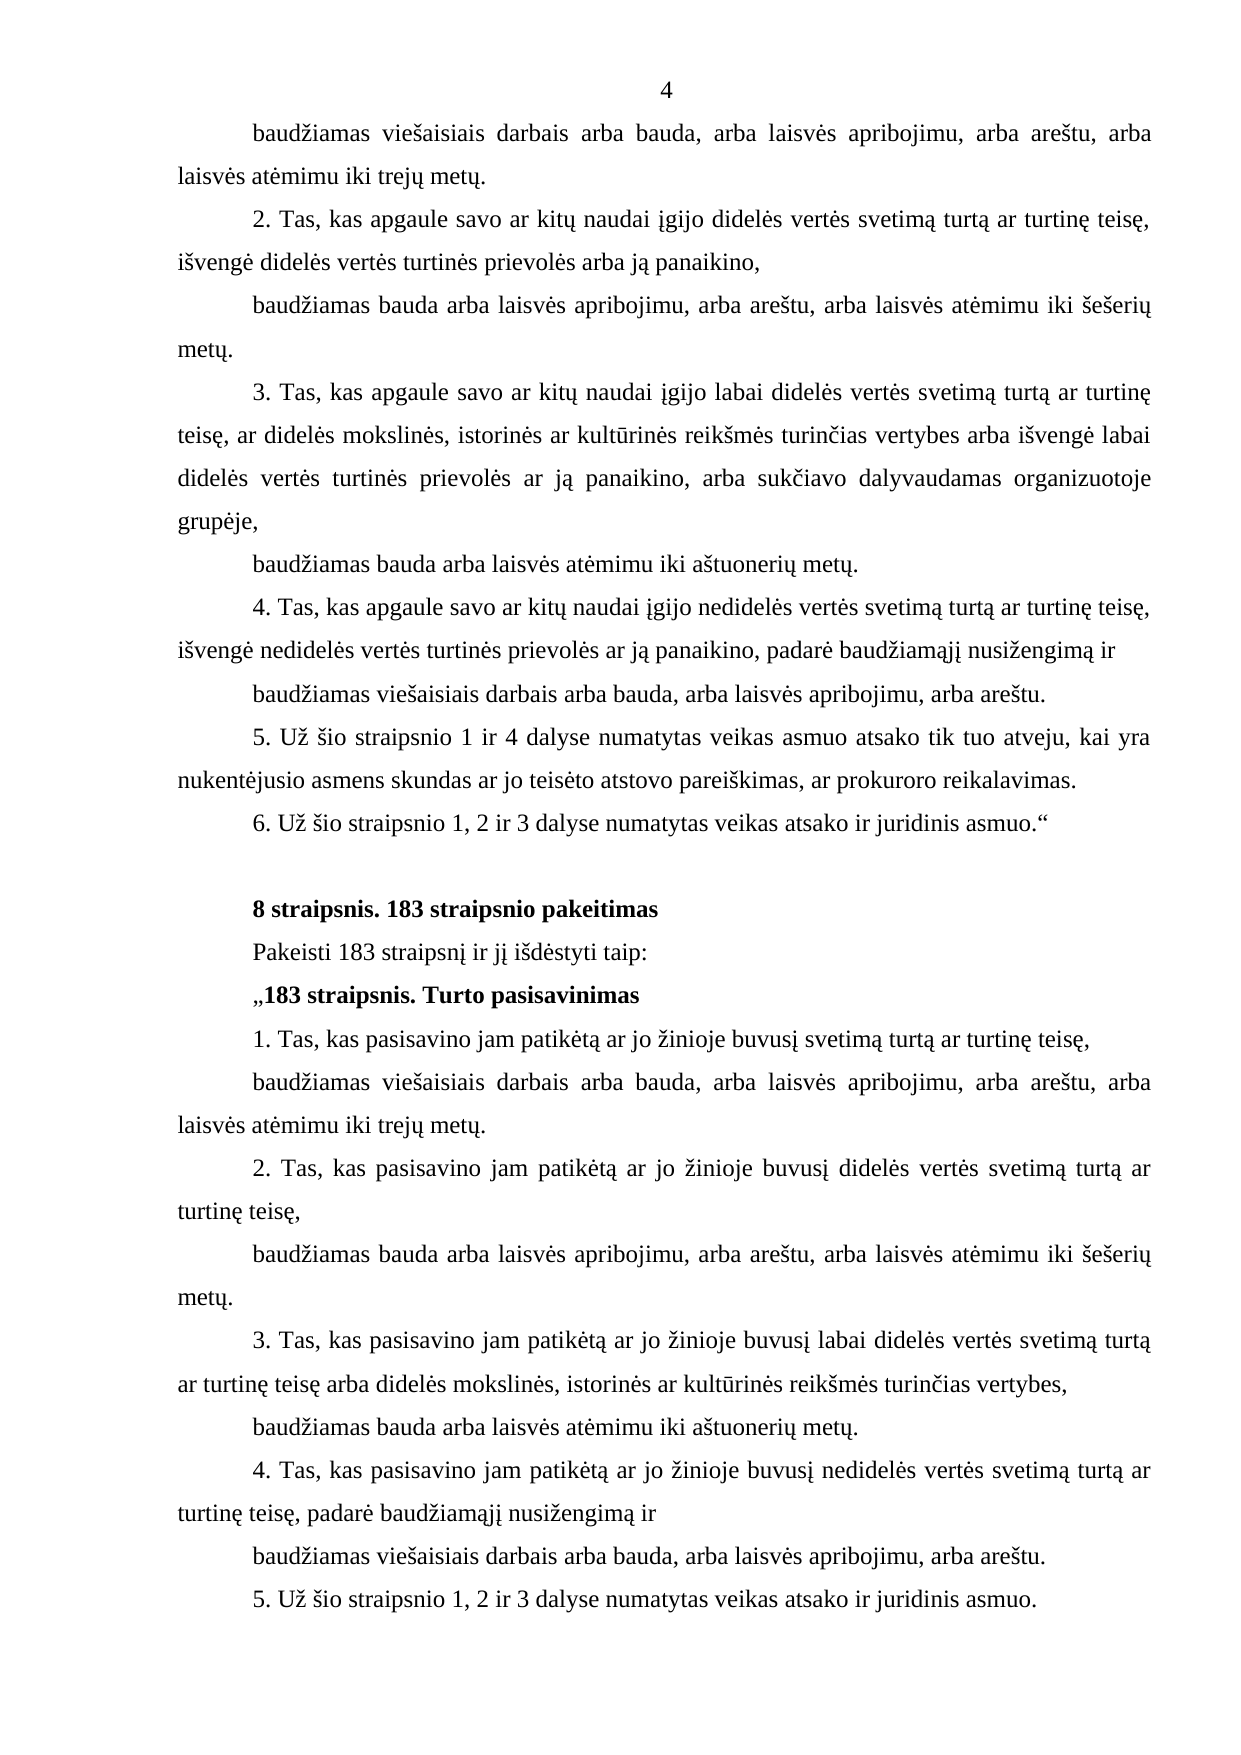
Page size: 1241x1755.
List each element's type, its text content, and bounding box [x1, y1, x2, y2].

text 3. Tas, kas apgaule savo ar kitų naudai įgijo labai didelės vertės svetimą turtą ar turtinę teisę, ar didelės mokslinės, istorinės ar kultūrinės reikšmės turinčias vertybes arba išvengė labai didelės vertės turtinės prievolės ar ją panaikino, arba sukčiavo dalyvaudamas organizuotoje grupėje, [177, 377, 1152, 535]
text 2. Tas, kas pasisavino jam patikėtą ar jo žinioje buvusį didelės vertės svetimą turtą ar turtinę teisę, [177, 1153, 1152, 1225]
text baudžiamas bauda arba laisvės atėmimu iki aštuonerių metų. [177, 1412, 1152, 1441]
text 6. Už šio straipsnio 1, 2 ir 3 dalyse numatytas veikas atsako ir juridinis asmuo.“ [177, 808, 1152, 837]
text 8 straipsnis. 183 straipsnio pakeitimas [177, 894, 1152, 923]
text baudžiamas viešaisiais darbais arba bauda, arba laisvės apribojimu, arba areštu, arba laisvės atėmimu iki trejų metų. [177, 118, 1152, 190]
text Pakeisti 183 straipsnį ir jį išdėstyti taip: [177, 937, 1152, 966]
text 4. Tas, kas apgaule savo ar kitų naudai įgijo nedidelės vertės svetimą turtą ar turtinę teisę, išvengė nedidelės vertės turtinės prievolės ar ją panaikino, padarė baudžiamąjį nusižengimą ir [177, 592, 1152, 664]
text baudžiamas viešaisiais darbais arba bauda, arba laisvės apribojimu, arba areštu. [177, 679, 1152, 707]
text 3. Tas, kas pasisavino jam patikėtą ar jo žinioje buvusį labai didelės vertės svetimą turtą ar turtinę teisę arba didelės mokslinės, istorinės ar kultūrinės reikšmės turinčias vertybes, [177, 1326, 1152, 1397]
text „183 straipsnis. Turto pasisavinimas [177, 981, 1152, 1009]
text baudžiamas viešaisiais darbais arba bauda, arba laisvės apribojimu, arba areštu. [177, 1541, 1152, 1570]
text 5. Už šio straipsnio 1, 2 ir 3 dalyse numatytas veikas atsako ir juridinis asmuo. [177, 1584, 1152, 1613]
text 4. Tas, kas pasisavino jam patikėtą ar jo žinioje buvusį nedidelės vertės svetimą turtą ar turtinę teisę, padarė baudžiamąjį nusižengimą ir [177, 1455, 1152, 1527]
text 5. Už šio straipsnio 1 ir 4 dalyse numatytas veikas asmuo atsako tik tuo atveju, kai yra nukentėjusio asmens skundas ar jo teisėto atstovo pareiškimas, ar prokuroro reikalavimas. [177, 722, 1152, 794]
text baudžiamas bauda arba laisvės apribojimu, arba areštu, arba laisvės atėmimu iki šešerių metų. [177, 1239, 1152, 1311]
text baudžiamas bauda arba laisvės apribojimu, arba areštu, arba laisvės atėmimu iki šešerių metų. [177, 291, 1152, 362]
text 2. Tas, kas apgaule savo ar kitų naudai įgijo didelės vertės svetimą turtą ar turtinę teisę, išvengė didelės vertės turtinės prievolės arba ją panaikino, [177, 204, 1152, 276]
text baudžiamas bauda arba laisvės atėmimu iki aštuonerių metų. [177, 549, 1152, 578]
text baudžiamas viešaisiais darbais arba bauda, arba laisvės apribojimu, arba areštu, arba laisvės atėmimu iki trejų metų. [177, 1067, 1152, 1139]
text 1. Tas, kas pasisavino jam patikėtą ar jo žinioje buvusį svetimą turtą ar turtinę teisę, [177, 1024, 1152, 1052]
